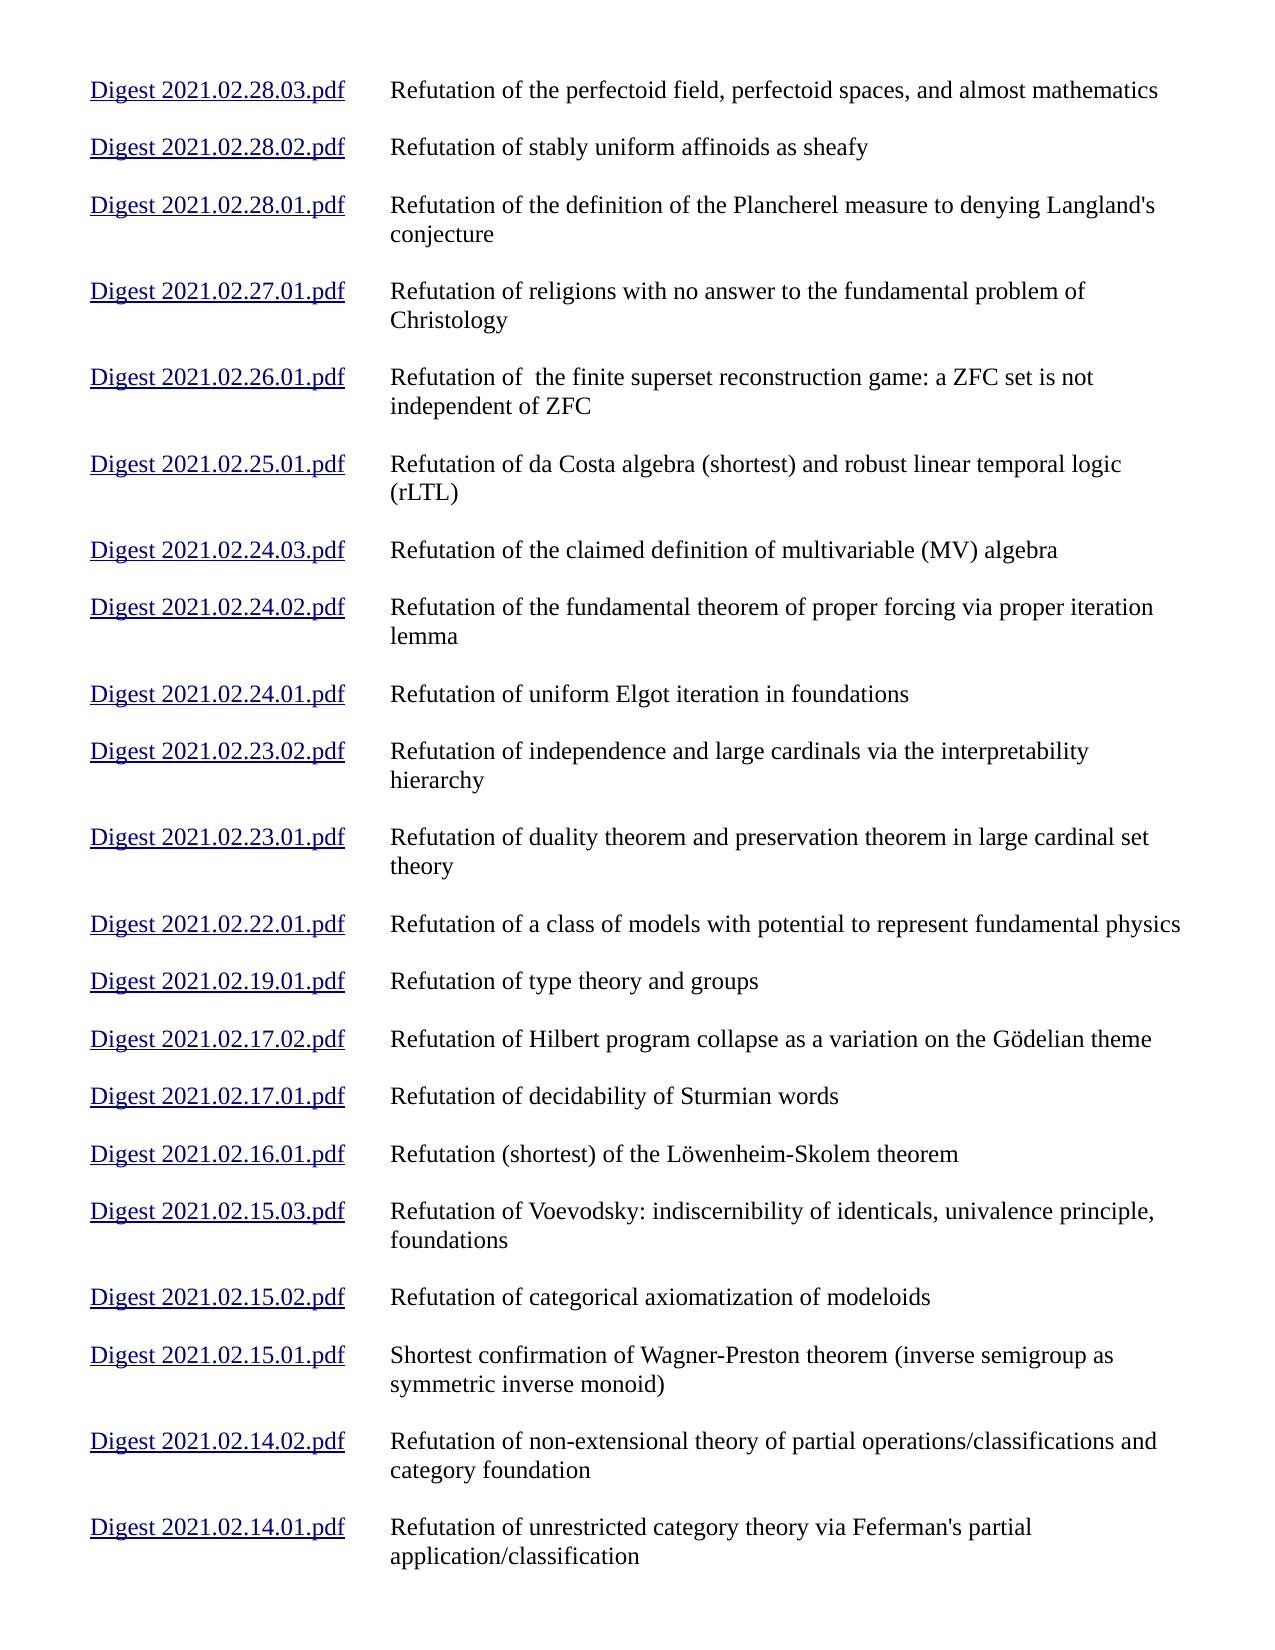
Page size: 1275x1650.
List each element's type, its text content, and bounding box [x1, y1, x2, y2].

text Digest 2021.02.15.03.pdf Refutation of Voevodsky: indiscernibility of identicals, univalence principle, foundations [90, 1196, 1185, 1254]
text Digest 2021.02.22.01.pdf Refutation of a class of models with potential to represent fundamental physics [90, 909, 1185, 937]
text Digest 2021.02.24.02.pdf Refutation of the fundamental theorem of proper forcing via proper iteration lemma [90, 592, 1185, 650]
text Digest 2021.02.28.02.pdf Refutation of stably uniform affinoids as sheafy [90, 132, 1185, 161]
text Digest 2021.02.24.01.pdf Refutation of uniform Elgot iteration in foundations [90, 679, 1185, 707]
text Digest 2021.02.24.03.pdf Refutation of the claimed definition of multivariable (MV) algebra [90, 535, 1185, 564]
text Digest 2021.02.23.01.pdf Refutation of duality theorem and preservation theorem in large cardinal set theory [90, 822, 1185, 880]
text Digest 2021.02.25.01.pdf Refutation of da Costa algebra (shortest) and robust linear temporal logic (rLTL) [90, 449, 1185, 506]
text Digest 2021.02.17.02.pdf Refutation of Hilbert program collapse as a variation on the Gödelian theme [90, 1024, 1185, 1052]
text Digest 2021.02.26.01.pdf Refutation of the finite superset reconstruction game: a ZFC set is not independent of ZFC [90, 362, 1185, 420]
text Digest 2021.02.23.02.pdf Refutation of independence and large cardinals via the interpretability hierarchy [90, 736, 1185, 794]
text Digest 2021.02.14.02.pdf Refutation of non-extensional theory of partial operations/classifications and category foundation [90, 1426, 1185, 1484]
text Digest 2021.02.14.01.pdf Refutation of unrestricted category theory via Feferman's partial application/classification [90, 1512, 1185, 1570]
text Digest 2021.02.17.01.pdf Refutation of decidability of Sturmian words [90, 1081, 1185, 1110]
text Digest 2021.02.27.01.pdf Refutation of religions with no answer to the fundamental problem of Christology [90, 276, 1185, 334]
text Digest 2021.02.15.02.pdf Refutation of categorical axiomatization of modeloids [90, 1282, 1185, 1311]
text Digest 2021.02.19.01.pdf Refutation of type theory and groups [90, 966, 1185, 995]
text Digest 2021.02.16.01.pdf Refutation (shortest) of the Löwenheim-Skolem theorem [90, 1139, 1185, 1167]
text Digest 2021.02.28.03.pdf Refutation of the perfectoid field, perfectoid spaces, and almost mathematics [90, 75, 1185, 104]
text Digest 2021.02.28.01.pdf Refutation of the definition of the Plancherel measure to denying Langland's conjecture [90, 190, 1185, 247]
text Digest 2021.02.15.01.pdf Shortest confirmation of Wagner-Preston theorem (inverse semigroup as symmetric inverse monoid) [90, 1340, 1185, 1397]
